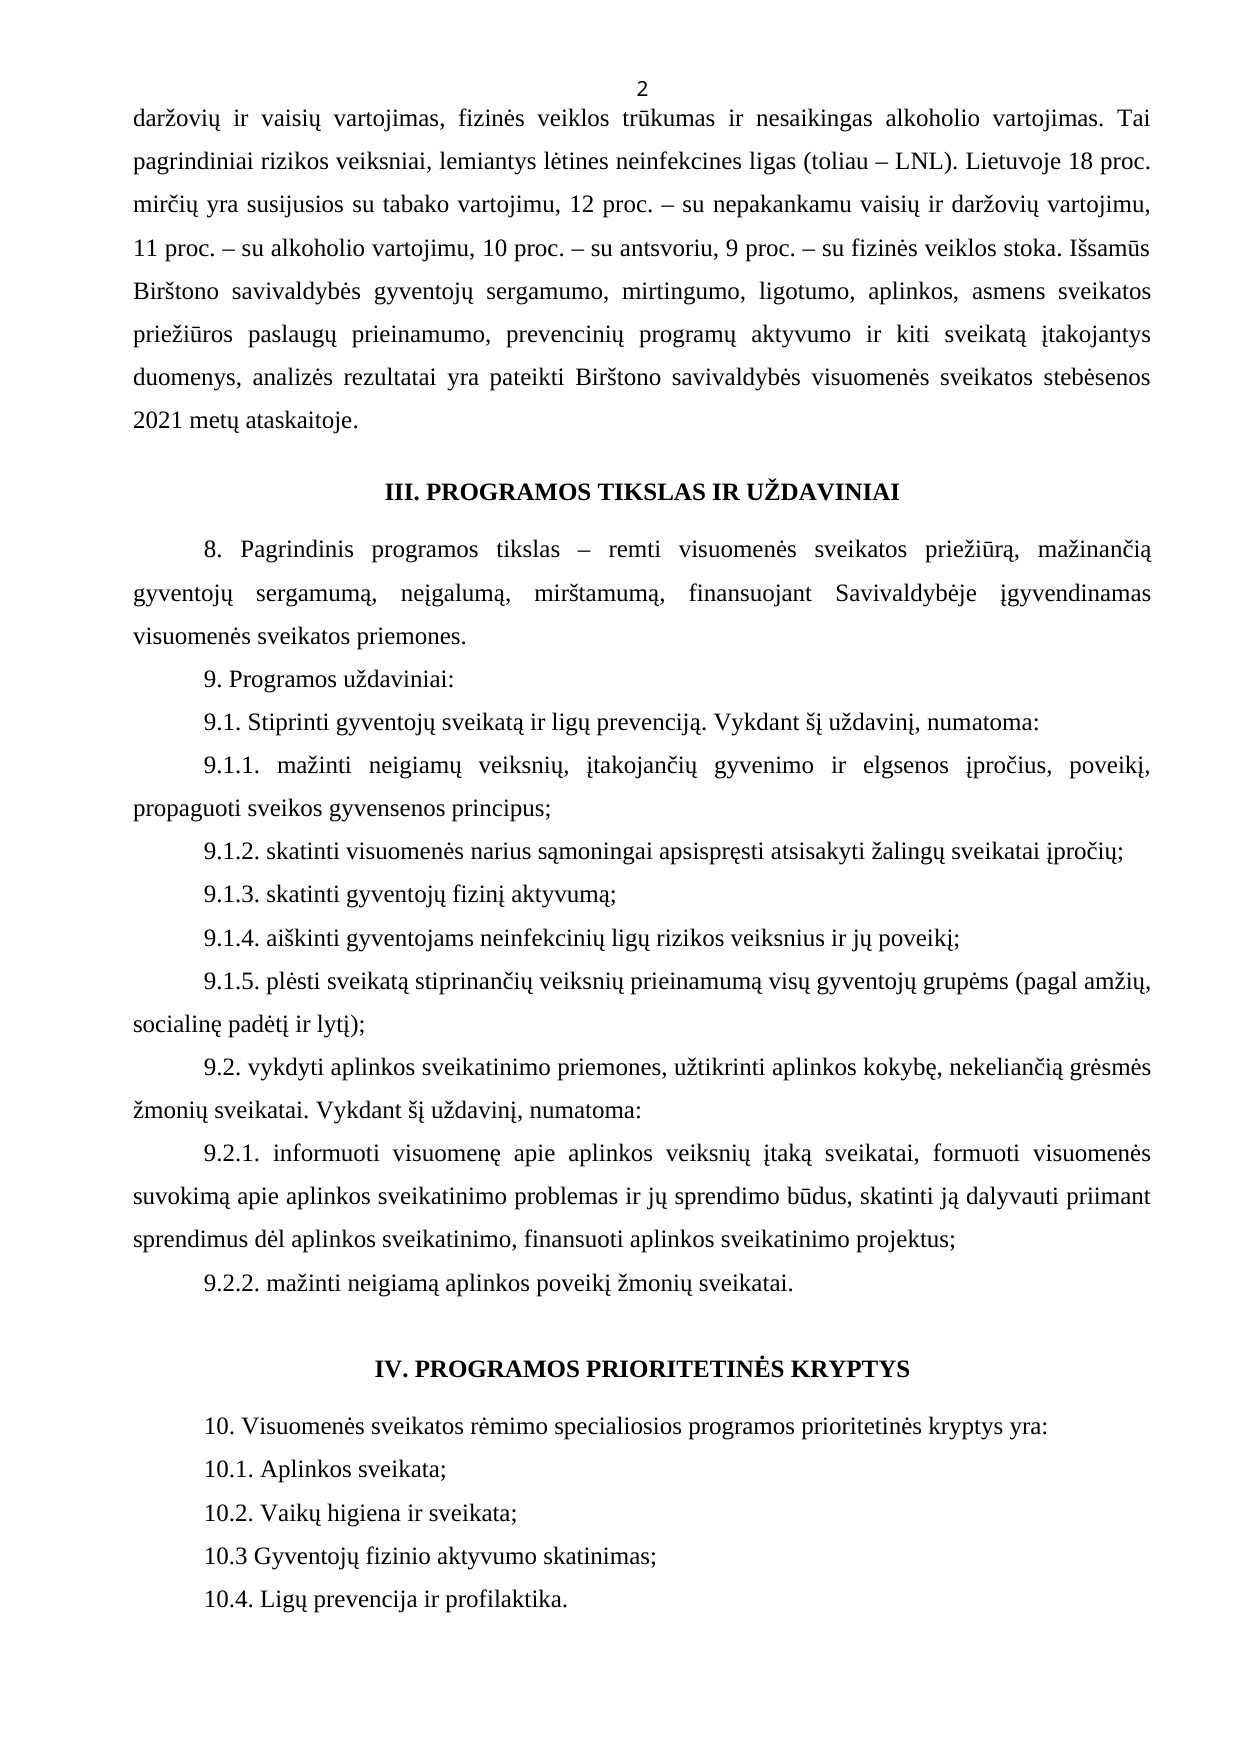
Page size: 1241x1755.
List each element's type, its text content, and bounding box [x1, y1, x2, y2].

text 9. Programos uždaviniai: [133, 664, 1152, 693]
text 10.1. Aplinkos sveikata; [133, 1454, 1152, 1483]
text 10.3 Gyventojų fizinio aktyvumo skatinimas; [133, 1541, 1152, 1569]
text 9.1. Stiprinti gyventojų sveikatą ir ligų prevenciją. Vykdant šį uždavinį, numatoma: [133, 707, 1152, 736]
text 9.1.2. skatinti visuomenės narius sąmoningai apsispręsti atsisakyti žalingų sveikatai įpročių; [133, 836, 1152, 865]
text 8. Pagrindinis programos tikslas – remti visuomenės sveikatos priežiūrą, mažinančią gyventojų sergamumą, neįgalumą, mirštamumą, finansuojant Savivaldybėje įgyvendinamas visuomenės sveikatos priemones. [133, 534, 1152, 649]
text III. PROGRAMOS TIKSLAS IR UŽDAVINIAI [133, 477, 1152, 506]
text 9.1.3. skatinti gyventojų fizinį aktyvumą; [133, 879, 1152, 908]
text daržovių ir vaisių vartojimas, fizinės veiklos trūkumas ir nesaikingas alkoholio vartojimas. Tai pagrindiniai rizikos veiksniai, lemiantys lėtines neinfekcines ligas (toliau – LNL). Lietuvoje 18 proc. mirčių yra susijusios su tabako vartojimu, 12 proc. – su nepakankamu vaisių ir daržovių vartojimu, 11 proc. – su alkoholio vartojimu, 10 proc. – su antsvoriu, 9 proc. – su fizinės veiklos stoka. Išsamūs Birštono savivaldybės gyventojų sergamumo, mirtingumo, ligotumo, aplinkos, asmens sveikatos priežiūros paslaugų prieinamumo, prevencinių programų aktyvumo ir kiti sveikatą įtakojantys duomenys, analizės rezultatai yra pateikti Birštono savivaldybės visuomenės sveikatos stebėsenos 2021 metų ataskaitoje. [133, 103, 1152, 434]
text 9.2.1. informuoti visuomenę apie aplinkos veiksnių įtaką sveikatai, formuoti visuomenės suvokimą apie aplinkos sveikatinimo problemas ir jų sprendimo būdus, skatinti ją dalyvauti priimant sprendimus dėl aplinkos sveikatinimo, finansuoti aplinkos sveikatinimo projektus; [133, 1138, 1152, 1253]
text 10.2. Vaikų higiena ir sveikata; [133, 1498, 1152, 1526]
text 10. Visuomenės sveikatos rėmimo specialiosios programos prioritetinės kryptys yra: [133, 1411, 1152, 1440]
text 9.1.4. aiškinti gyventojams neinfekcinių ligų rizikos veiksnius ir jų poveikį; [133, 923, 1152, 951]
text 9.1.5. plėsti sveikatą stiprinančių veiksnių prieinamumą visų gyventojų grupėms (pagal amžių, socialinę padėtį ir lytį); [133, 966, 1152, 1038]
text 9.2.2. mažinti neigiamą aplinkos poveikį žmonių sveikatai. [133, 1268, 1152, 1296]
text IV. PROGRAMOS PRIORITETINĖS KRYPTYS [133, 1354, 1152, 1383]
text 9.1.1. mažinti neigiamų veiksnių, įtakojančių gyvenimo ir elgsenos įpročius, poveikį, propaguoti sveikos gyvensenos principus; [133, 750, 1152, 822]
text 9.2. vykdyti aplinkos sveikatinimo priemones, užtikrinti aplinkos kokybę, nekeliančią grėsmės žmonių sveikatai. Vykdant šį uždavinį, numatoma: [133, 1052, 1152, 1124]
text 10.4. Ligų prevencija ir profilaktika. [133, 1584, 1152, 1613]
